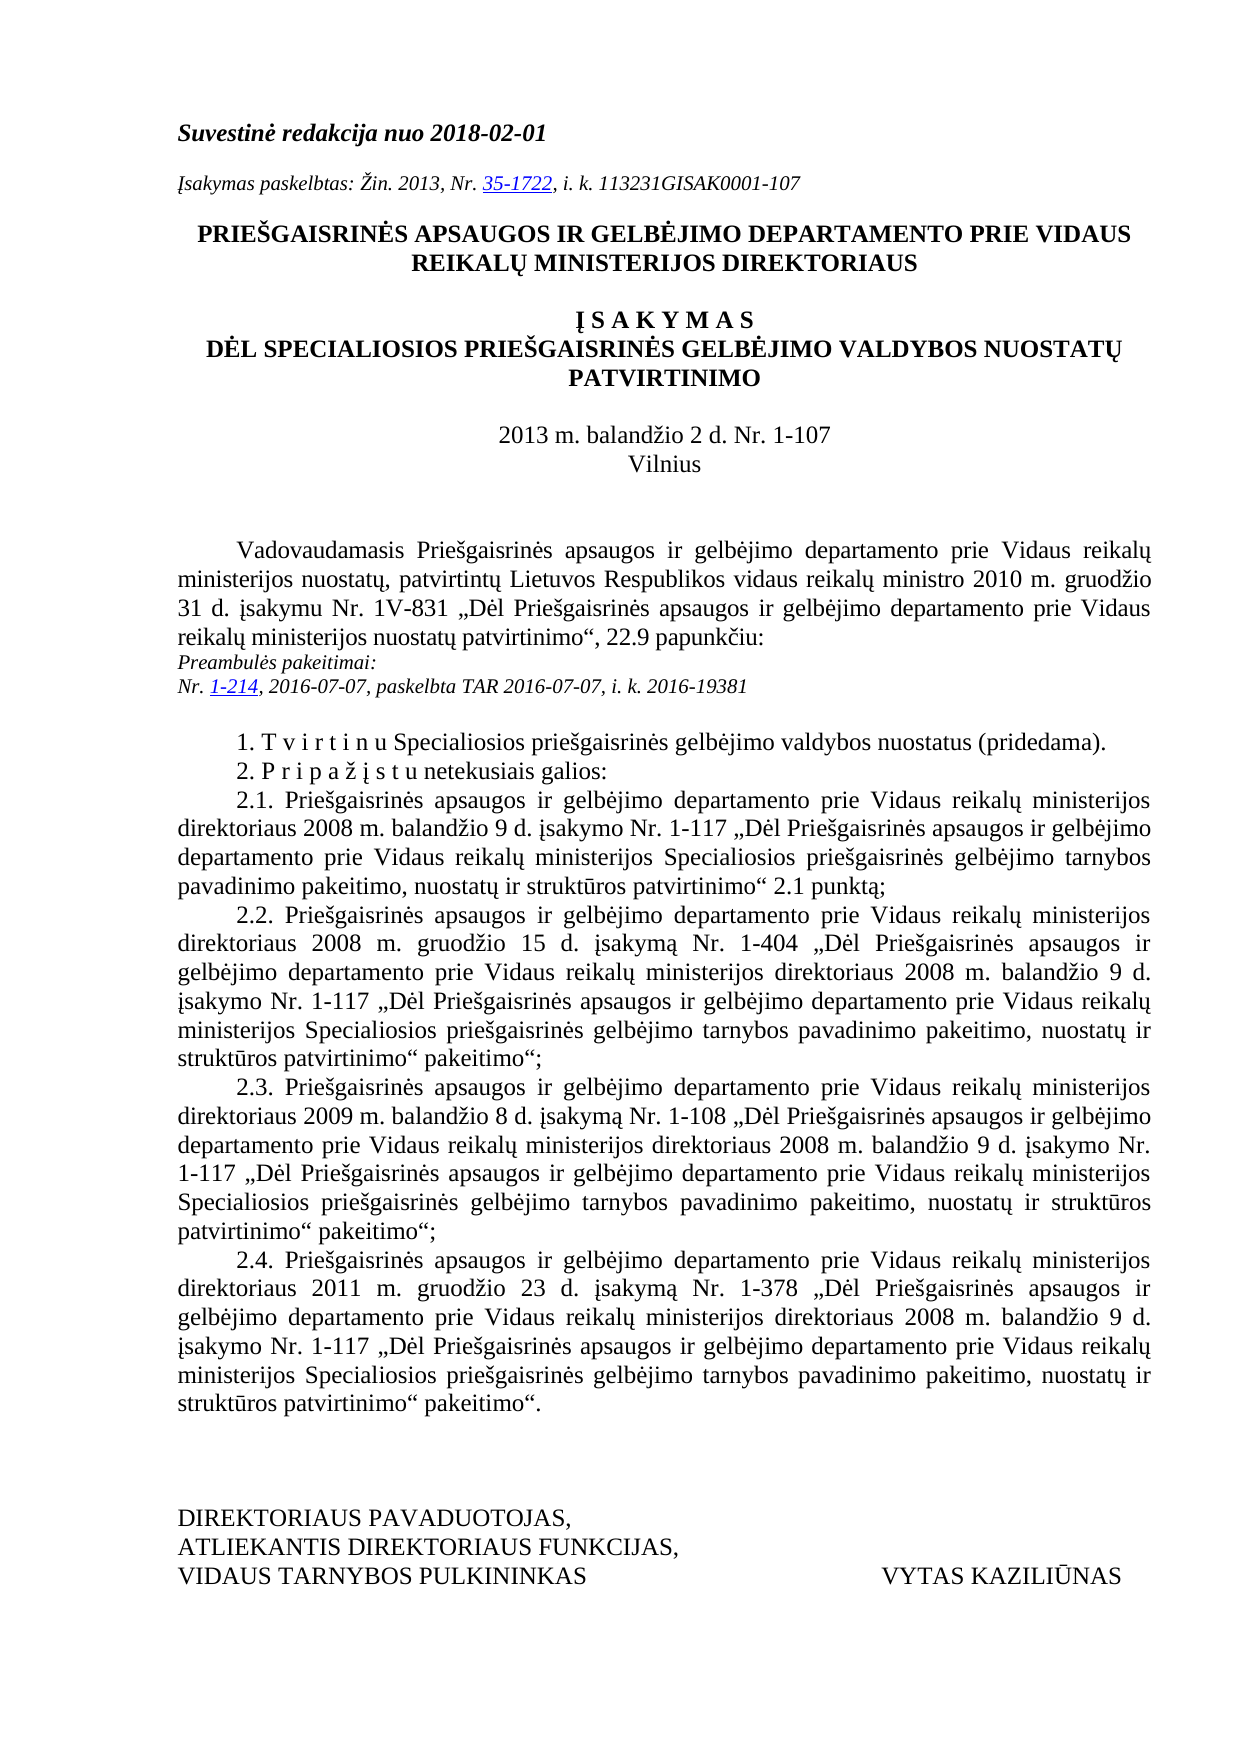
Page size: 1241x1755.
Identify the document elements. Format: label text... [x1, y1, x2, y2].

text Direktoriaus pavaduotojas, [177, 1503, 1152, 1532]
text 2.3. Priešgaisrinės apsaugos ir gelbėjimo departamento prie Vidaus reikalų ministerijos direktoriaus 2009 m. balandžio 8 d. įsakymą Nr. 1-108 „Dėl Priešgaisrinės apsaugos ir gelbėjimo departamento prie Vidaus reikalų ministerijos direktoriaus 2008 m. balandžio 9 d. įsakymo Nr. 1-117 „Dėl Priešgaisrinės apsaugos ir gelbėjimo departamento prie Vidaus reikalų ministerijos Specialiosios priešgaisrinės gelbėjimo tarnybos pavadinimo pakeitimo, nuostatų ir struktūros patvirtinimo“ pakeitimo“; [177, 1072, 1152, 1245]
text 2.4. Priešgaisrinės apsaugos ir gelbėjimo departamento prie Vidaus reikalų ministerijos direktoriaus 2011 m. gruodžio 23 d. įsakymą Nr. 1-378 „Dėl Priešgaisrinės apsaugos ir gelbėjimo departamento prie Vidaus reikalų ministerijos direktoriaus 2008 m. balandžio 9 d. įsakymo Nr. 1-117 „Dėl Priešgaisrinės apsaugos ir gelbėjimo departamento prie Vidaus reikalų ministerijos Specialiosios priešgaisrinės gelbėjimo tarnybos pavadinimo pakeitimo, nuostatų ir struktūros patvirtinimo“ pakeitimo“. [177, 1245, 1152, 1417]
text 2013 m. balandžio 2 d. Nr. 1-107 [177, 420, 1152, 449]
text Vilnius [177, 449, 1152, 478]
text Įsakymas paskelbtas: Žin. 2013, Nr. 35-1722, i. k. 113231GISAK0001-107 [177, 171, 1152, 195]
text Vadovaudamasis Priešgaisrinės apsaugos ir gelbėjimo departamento prie Vidaus reikalų ministerijos nuostatų, patvirtintų Lietuvos Respublikos vidaus reikalų ministro 2010 m. gruodžio 31 d. įsakymu Nr. 1V-831 „Dėl Priešgaisrinės apsaugos ir gelbėjimo departamento prie Vidaus reikalų ministerijos nuostatų patvirtinimo“, 22.9 papunkčiu: [177, 535, 1152, 650]
text Preambulės pakeitimai: [177, 650, 1152, 674]
text Nr. 1-214, 2016-07-07, paskelbta TAR 2016-07-07, i. k. 2016-19381 [177, 674, 1152, 698]
text 1. T v i r t i n u Specialiosios priešgaisrinės gelbėjimo valdybos nuostatus (pridedama). [177, 727, 1152, 756]
text 2.1. Priešgaisrinės apsaugos ir gelbėjimo departamento prie Vidaus reikalų ministerijos direktoriaus 2008 m. balandžio 9 d. įsakymo Nr. 1-117 „Dėl Priešgaisrinės apsaugos ir gelbėjimo departamento prie Vidaus reikalų ministerijos Specialiosios priešgaisrinės gelbėjimo tarnybos pavadinimo pakeitimo, nuostatų ir struktūros patvirtinimo“ 2.1 punktą; [177, 785, 1152, 900]
text 2.2. Priešgaisrinės apsaugos ir gelbėjimo departamento prie Vidaus reikalų ministerijos direktoriaus 2008 m. gruodžio 15 d. įsakymą Nr. 1-404 „Dėl Priešgaisrinės apsaugos ir gelbėjimo departamento prie Vidaus reikalų ministerijos direktoriaus 2008 m. balandžio 9 d. įsakymo Nr. 1-117 „Dėl Priešgaisrinės apsaugos ir gelbėjimo departamento prie Vidaus reikalų ministerijos Specialiosios priešgaisrinės gelbėjimo tarnybos pavadinimo pakeitimo, nuostatų ir struktūros patvirtinimo“ pakeitimo“; [177, 900, 1152, 1072]
text PRIEŠGAISRINĖS APSAUGOS IR GELBĖJIMO DEPARTAMENTO PRIE VIDAUS REIKALŲ MINISTERIJOS DIREKTORIAUS [177, 219, 1152, 277]
text vidaus tarnybos pulkininkas Vytas Kaziliūnas [177, 1561, 1152, 1590]
text Suvestinė redakcija nuo 2018-02-01 [177, 118, 1152, 147]
text 2. P r i p a ž į s t u netekusiais galios: [177, 756, 1152, 785]
text Į S A K Y M A S [177, 305, 1152, 334]
text atliekantis direktoriaus funkcijas, [177, 1532, 1152, 1561]
text DĖL SPECIALIOSIOS PRIEŠGAISRINĖS GELBĖJIMO VALDYBOS NUOSTATŲ PATVIRTINIMO [177, 334, 1152, 392]
